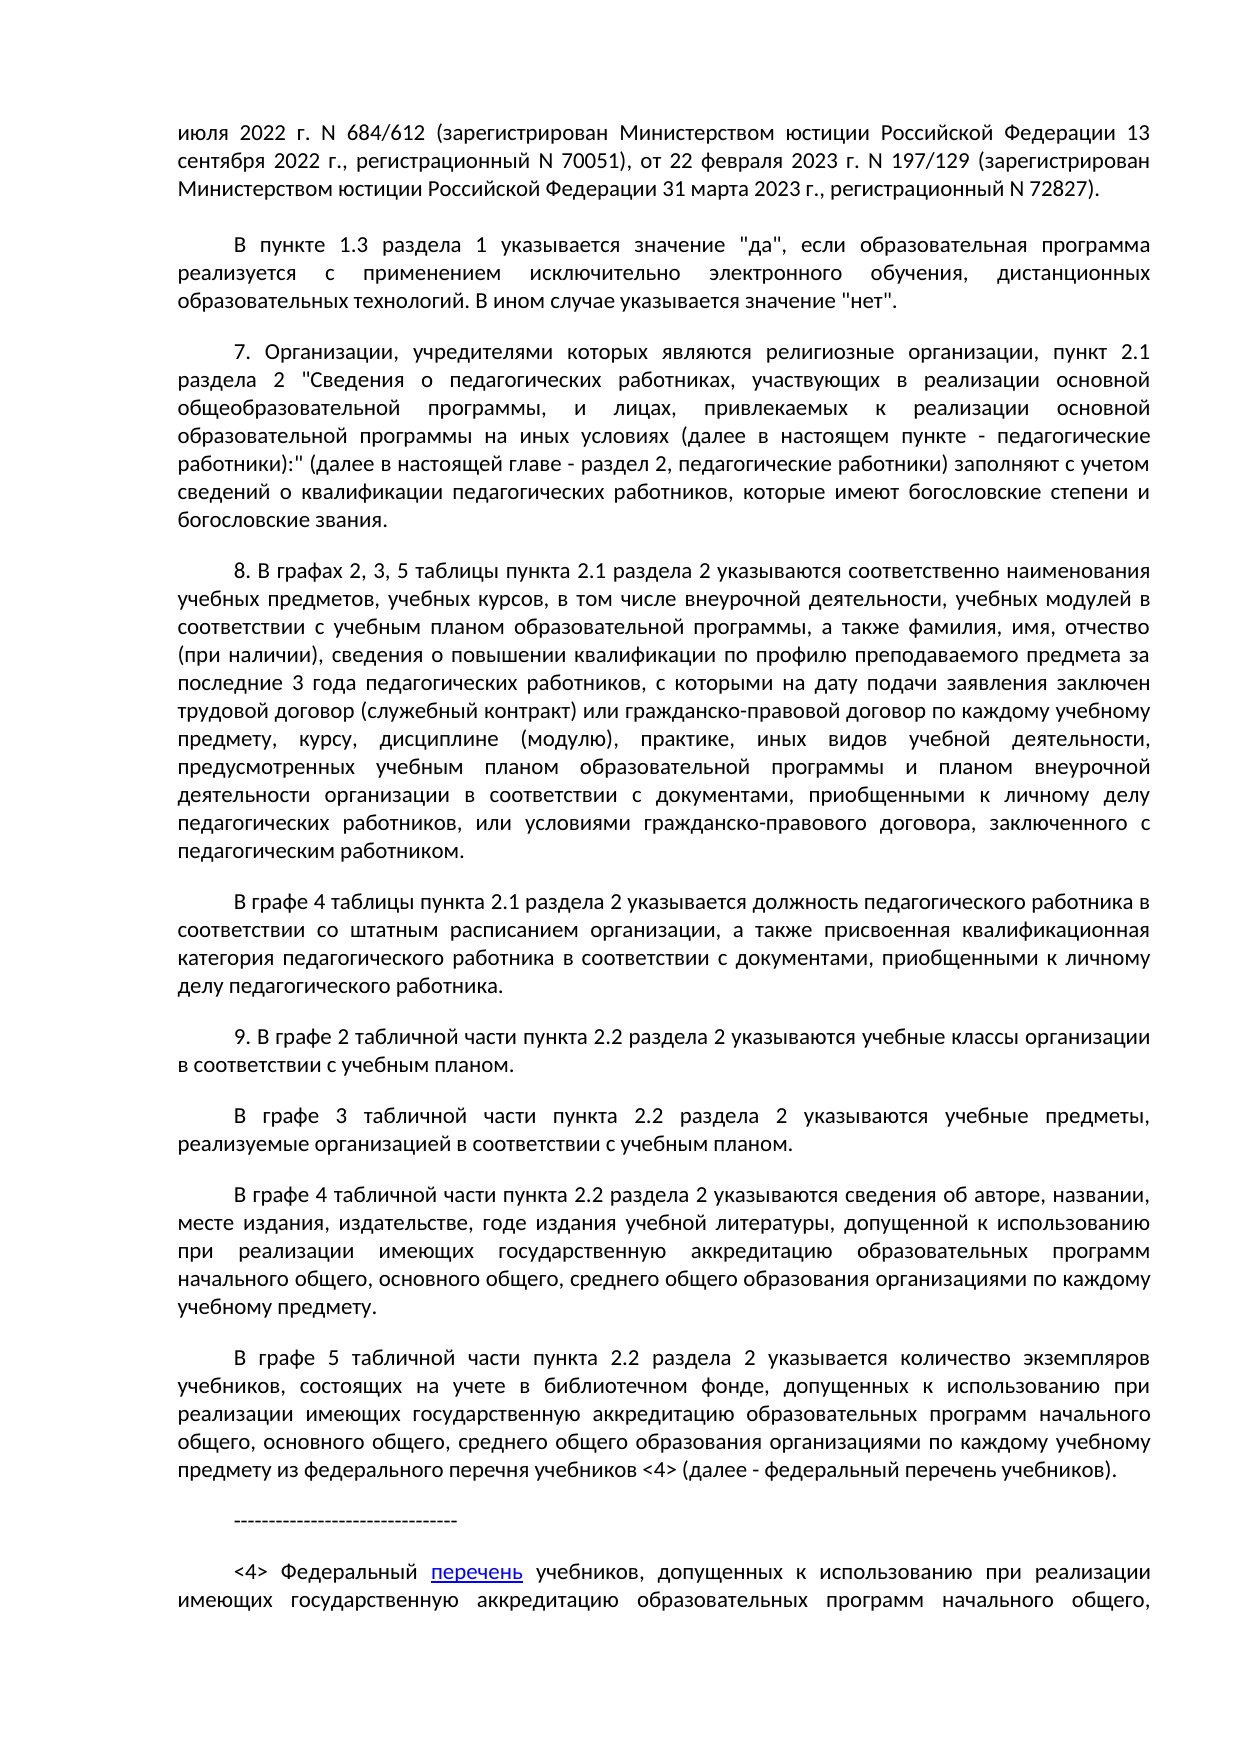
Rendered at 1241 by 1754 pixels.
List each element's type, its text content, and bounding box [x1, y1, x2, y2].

text В графе 5 табличной части пункта 2.2 раздела 2 указывается количество экземпляров учебников, состоящих на учете в библиотечном фонде, допущенных к использованию при реализации имеющих государственную аккредитацию образовательных программ начального общего, основного общего, среднего общего образования организациями по каждому учебному предмету из федерального перечня учебников <4> (далее - федеральный перечень учебников). [177, 1343, 1152, 1483]
text В графе 3 табличной части пункта 2.2 раздела 2 указываются учебные предметы, реализуемые организацией в соответствии с учебным планом. [177, 1101, 1152, 1157]
text -------------------------------- [177, 1506, 1152, 1534]
text В графе 4 табличной части пункта 2.2 раздела 2 указываются сведения об авторе, названии, месте издания, издательстве, годе издания учебной литературы, допущенной к использованию при реализации имеющих государственную аккредитацию образовательных программ начального общего, основного общего, среднего общего образования организациями по каждому учебному предмету. [177, 1180, 1152, 1320]
text В пункте 1.3 раздела 1 указывается значение "да", если образовательная программа реализуется с применением исключительно электронного обучения, дистанционных образовательных технологий. В ином случае указывается значение "нет". [177, 230, 1152, 314]
text 9. В графе 2 табличной части пункта 2.2 раздела 2 указываются учебные классы организации в соответствии с учебным планом. [177, 1022, 1152, 1078]
text <4> Федеральный перечень учебников, допущенных к использованию при реализации имеющих государственную аккредитацию образовательных программ начального общего, [177, 1557, 1152, 1613]
text 7. Организации, учредителями которых являются религиозные организации, пункт 2.1 раздела 2 "Сведения о педагогических работниках, участвующих в реализации основной общеобразовательной программы, и лицах, привлекаемых к реализации основной образовательной программы на иных условиях (далее в настоящем пункте - педагогические работники):" (далее в настоящей главе - раздел 2, педагогические работники) заполняют с учетом сведений о квалификации педагогических работников, которые имеют богословские степени и богословские звания. [177, 337, 1152, 533]
text 8. В графах 2, 3, 5 таблицы пункта 2.1 раздела 2 указываются соответственно наименования учебных предметов, учебных курсов, в том числе внеурочной деятельности, учебных модулей в соответствии с учебным планом образовательной программы, а также фамилия, имя, отчество (при наличии), сведения о повышении квалификации по профилю преподаваемого предмета за последние 3 года педагогических работников, с которыми на дату подачи заявления заключен трудовой договор (служебный контракт) или гражданско-правовой договор по каждому учебному предмету, курсу, дисциплине (модулю), практике, иных видов учебной деятельности, предусмотренных учебным планом образовательной программы и планом внеурочной деятельности организации в соответствии с документами, приобщенными к личному делу педагогических работников, или условиями гражданско-правового договора, заключенного с педагогическим работником. [177, 556, 1152, 864]
text В графе 4 таблицы пункта 2.1 раздела 2 указывается должность педагогического работника в соответствии со штатным расписанием организации, а также присвоенная квалификационная категория педагогического работника в соответствии с документами, приобщенными к личному делу педагогического работника. [177, 887, 1152, 999]
text июля 2022 г. N 684/612 (зарегистрирован Министерством юстиции Российской Федерации 13 сентября 2022 г., регистрационный N 70051), от 22 февраля 2023 г. N 197/129 (зарегистрирован Министерством юстиции Российской Федерации 31 марта 2023 г., регистрационный N 72827). [177, 118, 1152, 202]
